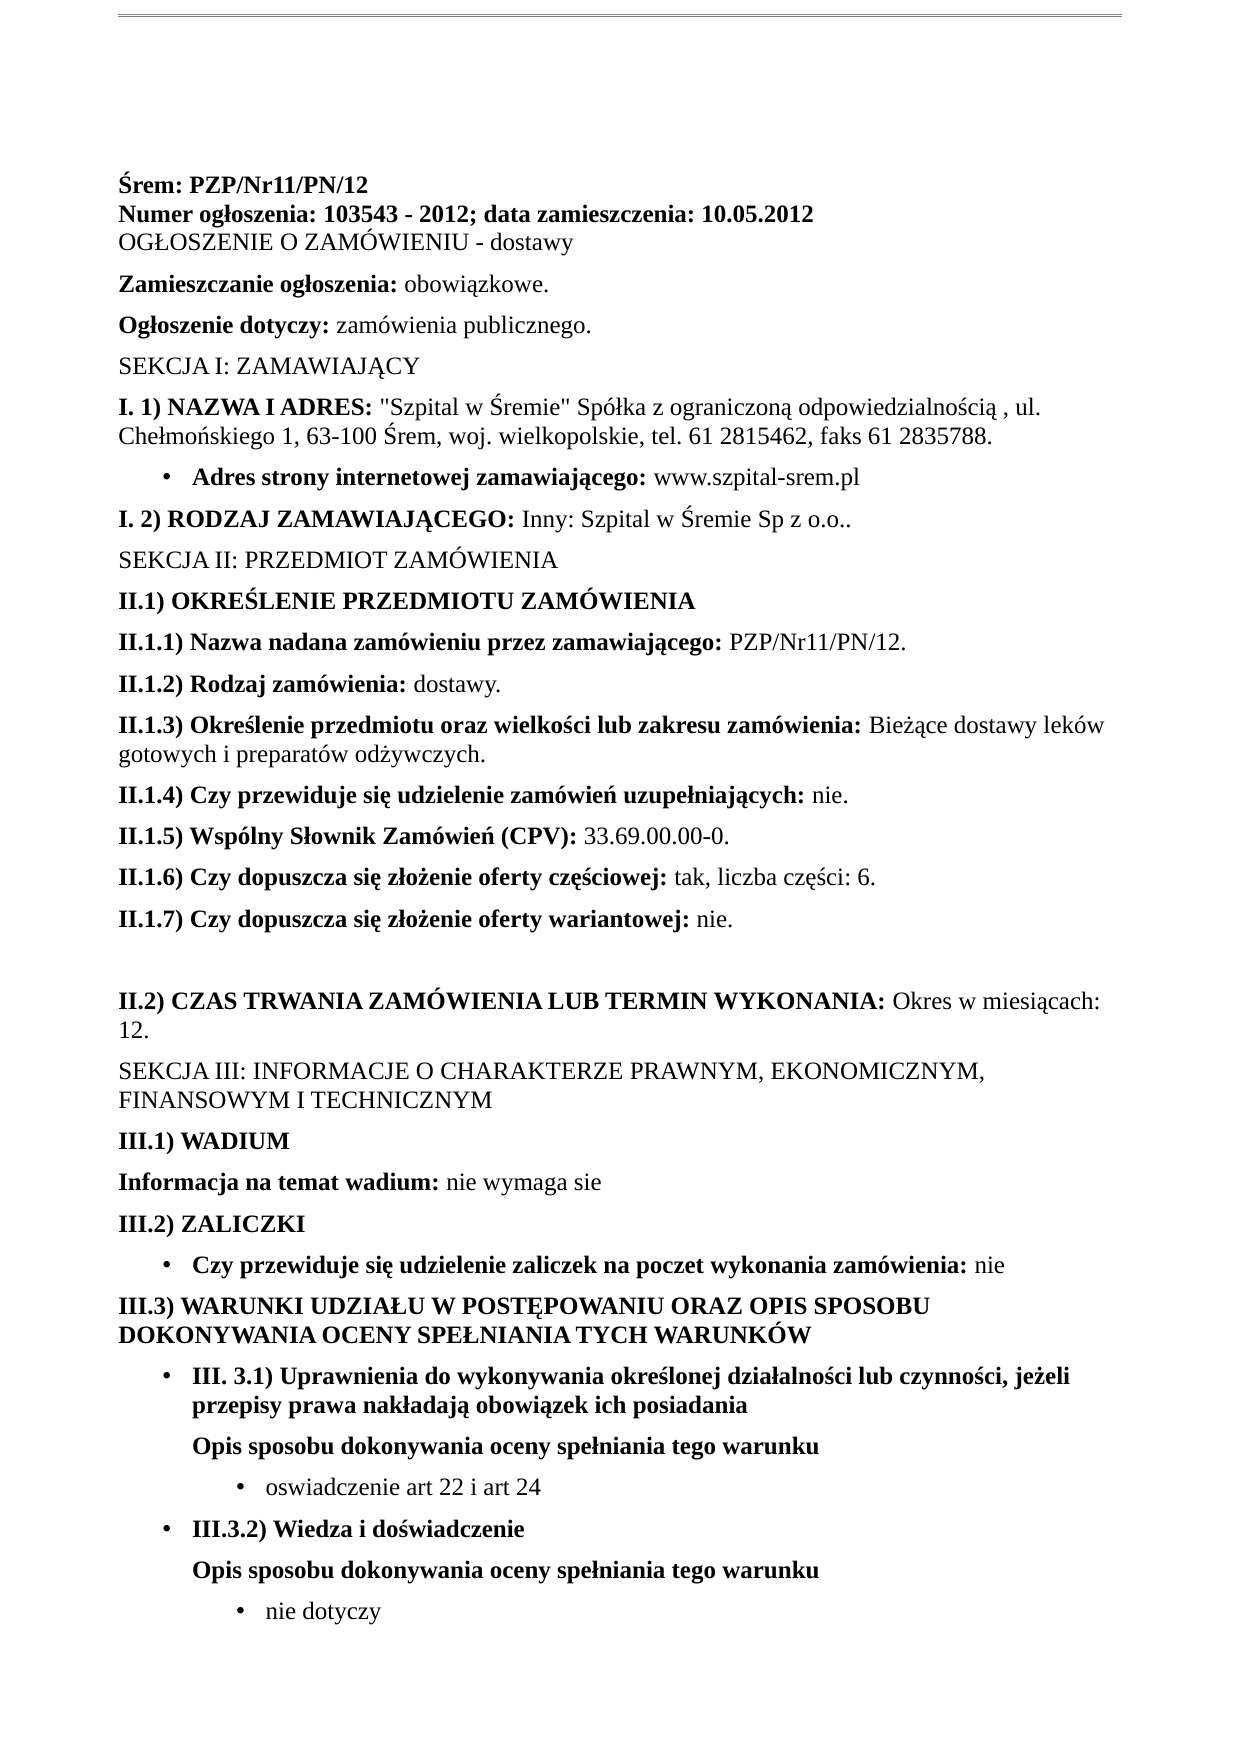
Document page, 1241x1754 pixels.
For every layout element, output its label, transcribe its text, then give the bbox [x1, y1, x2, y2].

text SEKCJA I: ZAMAWIAJĄCY [118, 351, 1122, 380]
text II.1.2) Rodzaj zamówienia: dostawy. [118, 669, 1122, 697]
text II.1.5) Wspólny Słownik Zamówień (CPV): 33.69.00.00-0. [118, 821, 1122, 850]
text Zamieszczanie ogłoszenia: obowiązkowe. [118, 269, 1122, 297]
text SEKCJA III: INFORMACJE O CHARAKTERZE PRAWNYM, EKONOMICZNYM, FINANSOWYM I TECHNICZNYM [118, 1056, 1122, 1114]
list Opis sposobu dokonywania oceny spełniania tego warunku [162, 1555, 1122, 1584]
text II.1.7) Czy dopuszcza się złożenie oferty wariantowej: nie. [118, 904, 1122, 932]
text Informacja na temat wadium: nie wymaga sie [118, 1167, 1122, 1196]
list III. 3.1) Uprawnienia do wykonywania określonej działalności lub czynności, jeżeli przepisy prawa nakładają obowiązek ich posiadania [162, 1361, 1122, 1419]
list oswiadczenie art 22 i art 24 [236, 1472, 1122, 1501]
text I. 1) NAZWA I ADRES: "Szpital w Śremie" Spółka z ograniczoną odpowiedzialnością , ul. Chełmońskiego 1, 63-100 Śrem, woj. wielkopolskie, tel. 61 2815462, faks 61 2835788. [118, 392, 1122, 450]
text II.1) OKREŚLENIE PRZEDMIOTU ZAMÓWIENIA [118, 586, 1122, 615]
list Czy przewiduje się udzielenie zaliczek na poczet wykonania zamówienia: nie [162, 1250, 1122, 1279]
list Adres strony internetowej zamawiającego: www.szpital-srem.pl [162, 462, 1122, 491]
text II.1.1) Nazwa nadana zamówieniu przez zamawiającego: PZP/Nr11/PN/12. [118, 627, 1122, 656]
text III.1) WADIUM [118, 1126, 1122, 1155]
text III.2) ZALICZKI [118, 1209, 1122, 1237]
text II.1.3) Określenie przedmiotu oraz wielkości lub zakresu zamówienia: Bieżące dostawy leków gotowych i preparatów odżywczych. [118, 710, 1122, 767]
text II.1.4) Czy przewiduje się udzielenie zamówień uzupełniających: nie. [118, 780, 1122, 809]
text II.1.6) Czy dopuszcza się złożenie oferty częściowej: tak, liczba części: 6. [118, 862, 1122, 891]
list Opis sposobu dokonywania oceny spełniania tego warunku [162, 1431, 1122, 1460]
text I. 2) RODZAJ ZAMAWIAJĄCEGO: Inny: Szpital w Śremie Sp z o.o.. [118, 504, 1122, 532]
text Śrem: PZP/Nr11/PN/12 Numer ogłoszenia: 103543 - 2012; data zamieszczenia: 10.05.2012 OGŁOSZENIE O ZAMÓWIENIU - dostawy [118, 170, 1122, 256]
text Ogłoszenie dotyczy: zamówienia publicznego. [118, 310, 1122, 339]
list nie dotyczy [236, 1596, 1122, 1625]
text III.3) WARUNKI UDZIAŁU W POSTĘPOWANIU ORAZ OPIS SPOSOBU DOKONYWANIA OCENY SPEŁNIANIA TYCH WARUNKÓW [118, 1291, 1122, 1349]
text SEKCJA II: PRZEDMIOT ZAMÓWIENIA [118, 545, 1122, 574]
text II.2) CZAS TRWANIA ZAMÓWIENIA LUB TERMIN WYKONANIA: Okres w miesiącach: 12. [118, 986, 1122, 1044]
list III.3.2) Wiedza i doświadczenie [162, 1514, 1122, 1542]
